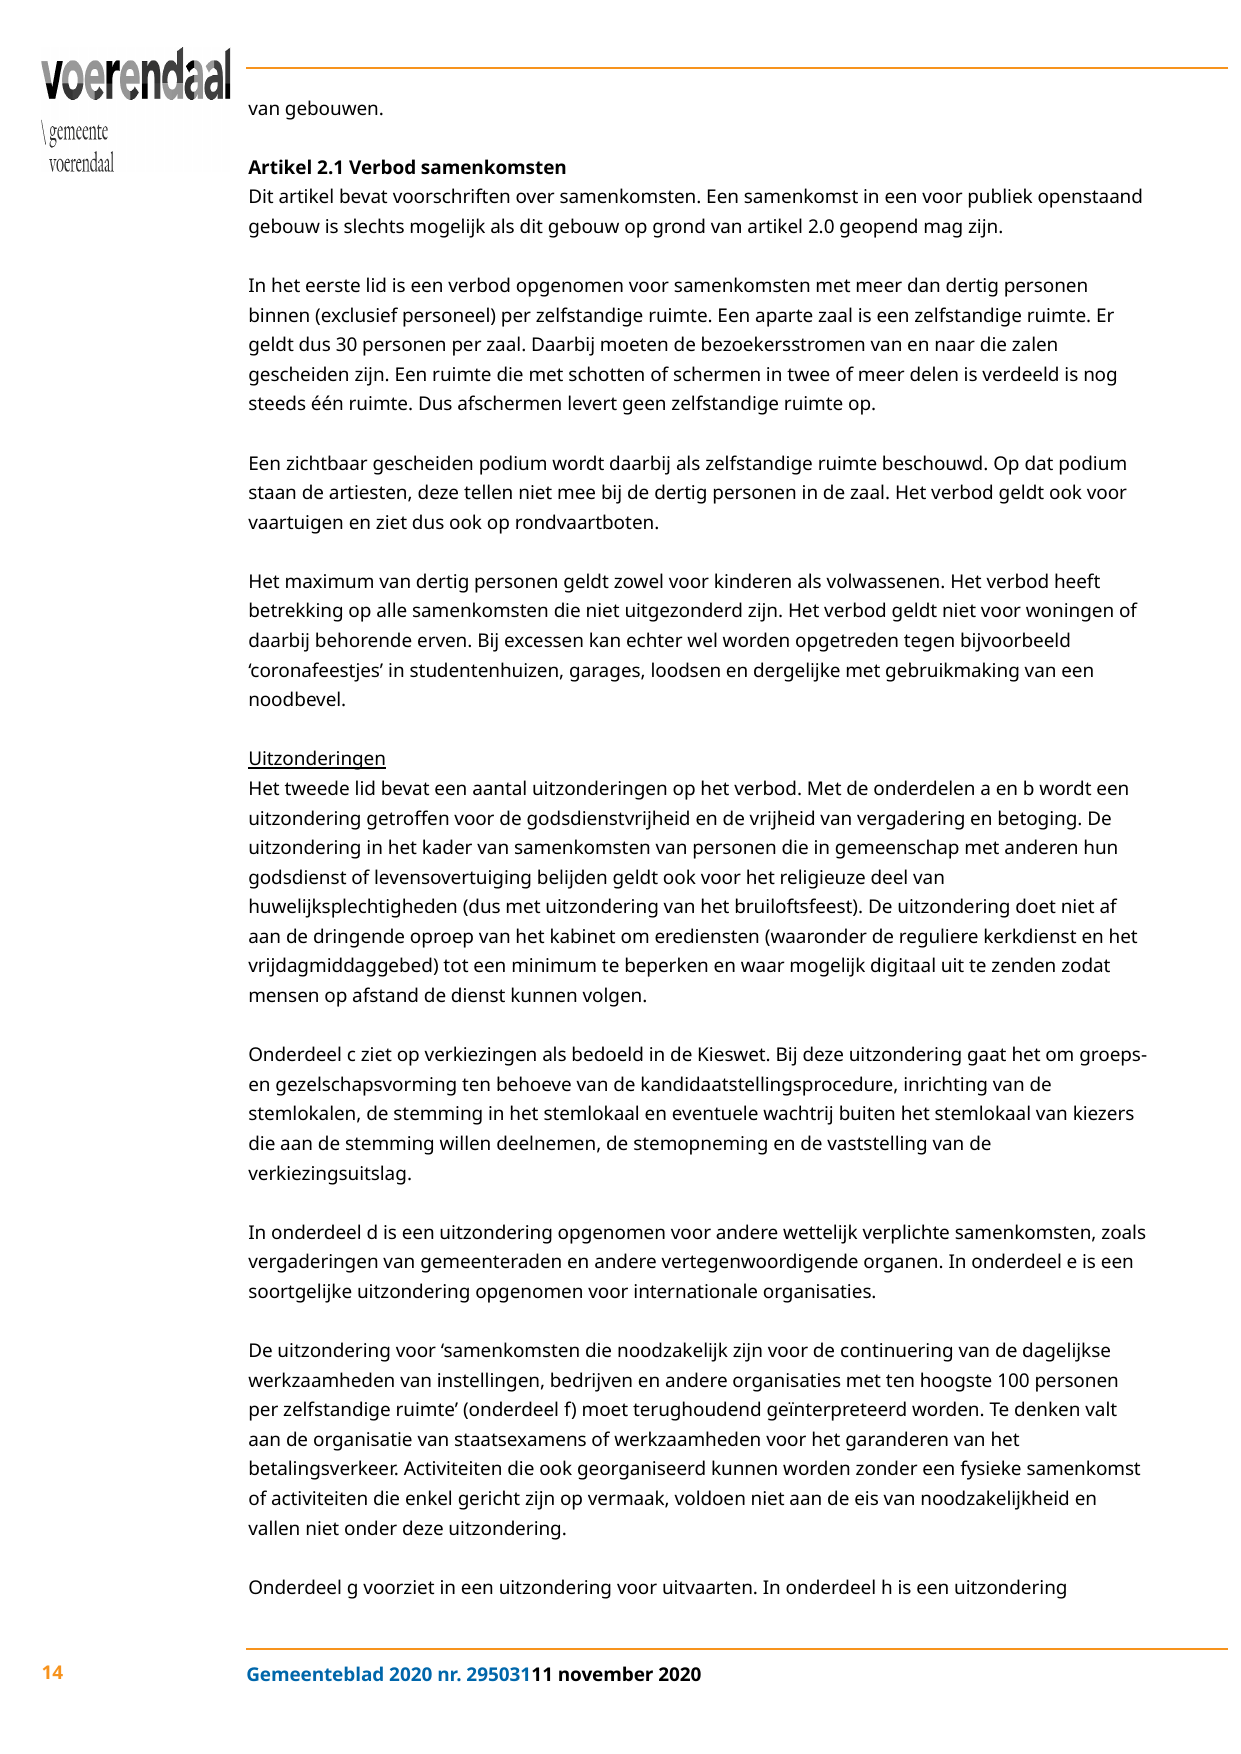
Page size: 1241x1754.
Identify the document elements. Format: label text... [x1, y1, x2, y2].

text De uitzondering voor ‘samenkomsten die noodzakelijk zijn voor de continuering van de dagelijkse werkzaamheden van instellingen, bedrijven en andere organisaties met ten hoogste 100 personen per zelfstandige ruimte’ (onderdeel f) moet terughoudend geïnterpreteerd worden. Te denken valt aan de organisatie van staatsexamens of werkzaamheden voor het garanderen van het betalingsverkeer. Activiteiten die ook georganiseerd kunnen worden zonder een fysieke samenkomst of activiteiten die enkel gericht zijn op vermaak, voldoen niet aan de eis van noodzakelijkheid en vallen niet onder deze uitzondering. [248, 1337, 1152, 1541]
text Een zichtbaar gescheiden podium wordt daarbij als zelfstandige ruimte beschouwd. Op dat podium staan de artiesten, deze tellen niet mee bij de dertig personen in de zaal. Het verbod geldt ook voor vaartuigen en ziet dus ook op rondvaartboten. [248, 450, 1152, 535]
text Onderdeel c ziet op verkiezingen als bedoeld in de Kieswet. Bij deze uitzondering gaat het om groeps- en gezelschapsvorming ten behoeve van de kandidaatstellingsprocedure, inrichting van de stemlokalen, de stemming in het stemlokaal en eventuele wachtrij buiten het stemlokaal van kiezers die aan de stemming willen deelnemen, de stemopneming en de vaststelling van de verkiezingsuitslag. [248, 1041, 1152, 1186]
text Het tweede lid bevat een aantal uitzonderingen op het verbod. Met de onderdelen a en b wordt een uitzondering getroffen voor de godsdienstvrijheid en de vrijheid van vergadering en betoging. De uitzondering in het kader van samenkomsten van personen die in gemeenschap met anderen hun godsdienst of levensovertuiging belijden geldt ook voor het religieuze deel van huwelijksplechtigheden (dus met uitzondering van het bruiloftsfeest). De uitzondering doet niet af aan de dringende oproep van het kabinet om erediensten (waaronder de reguliere kerkdienst en het vrijdagmiddaggebed) tot een minimum te beperken en waar mogelijk digitaal uit te zenden zodat mensen op afstand de dienst kunnen volgen. [248, 775, 1152, 1008]
text van gebouwen. [248, 95, 1152, 121]
text Artikel 2.1 Verbod samenkomsten [248, 154, 1152, 180]
text In het eerste lid is een verbod opgenomen voor samenkomsten met meer dan dertig personen binnen (exclusief personeel) per zelfstandige ruimte. Een aparte zaal is een zelfstandige ruimte. Er geldt dus 30 personen per zaal. Daarbij moeten de bezoekersstromen van en naar die zalen gescheiden zijn. Een ruimte die met schotten of schermen in twee of meer delen is verdeeld is nog steeds één ruimte. Dus afschermen levert geen zelfstandige ruimte op. [248, 272, 1152, 416]
text In onderdeel d is een uitzondering opgenomen voor andere wettelijk verplichte samenkomsten, zoals vergaderingen van gemeenteraden en andere vertegenwoordigende organen. In onderdeel e is een soortgelijke uitzondering opgenomen voor internationale organisaties. [248, 1219, 1152, 1304]
text Het maximum van dertig personen geldt zowel voor kinderen als volwassenen. Het verbod heeft betrekking op alle samenkomsten die niet uitgezonderd zijn. Het verbod geldt niet voor woningen of daarbij behorende erven. Bij excessen kan echter wel worden opgetreden tegen bijvoorbeeld ‘coronafeestjes’ in studentenhuizen, garages, loodsen en dergelijke met gebruikmaking van een noodbevel. [248, 568, 1152, 712]
picture [41, 47, 231, 172]
text Uitzonderingen [248, 746, 1152, 771]
text Dit artikel bevat voorschriften over samenkomsten. Een samenkomst in een voor publiek openstaand gebouw is slechts mogelijk als dit gebouw op grond van artikel 2.0 geopend mag zijn. [248, 183, 1152, 239]
text Onderdeel g voorziet in een uitzondering voor uitvaarten. In onderdeel h is een uitzondering [248, 1574, 1152, 1600]
